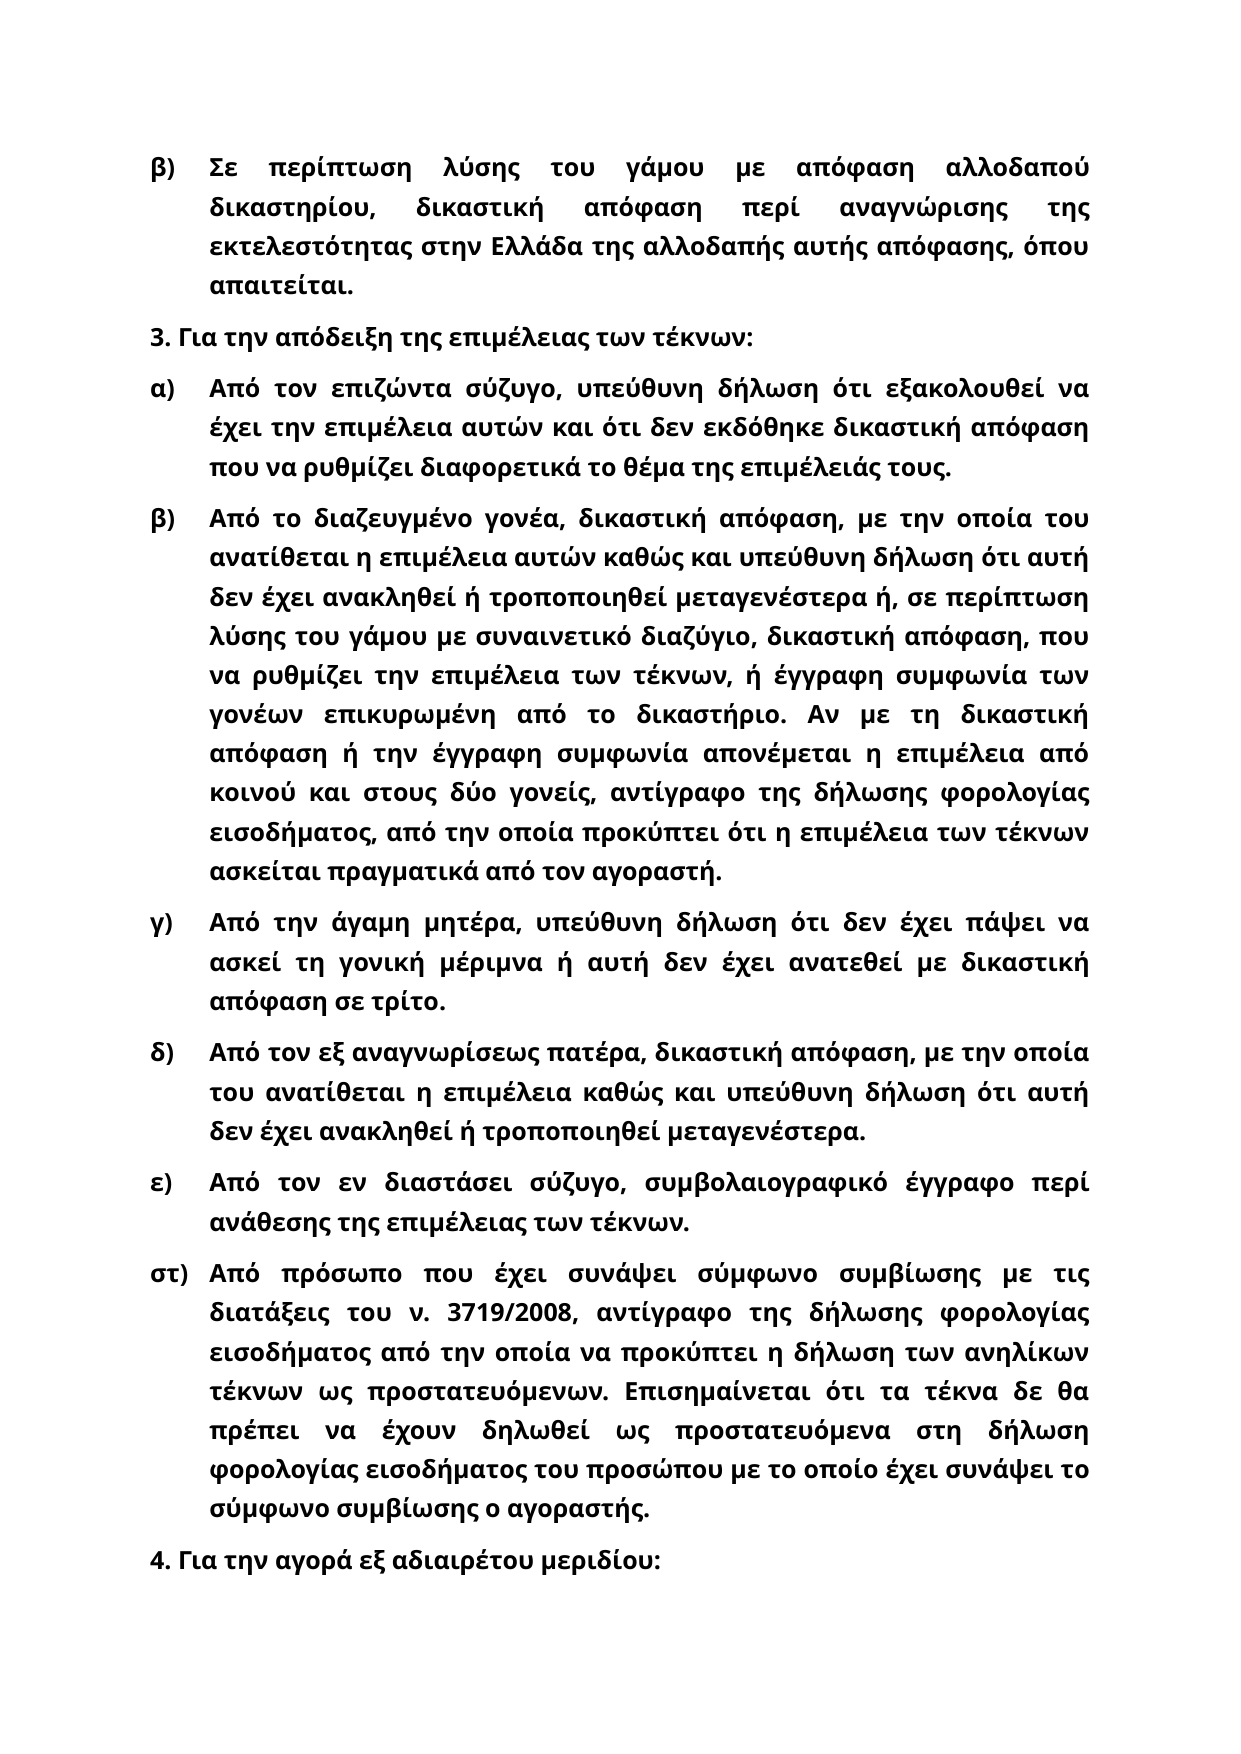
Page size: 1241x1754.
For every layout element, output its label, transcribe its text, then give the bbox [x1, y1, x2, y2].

text 4. Για την αγορά εξ αδιαιρέτου μεριδίου: [150, 1542, 1090, 1577]
list β) Σε περίπτωση λύσης του γάμου με απόφαση αλλοδαπού δικαστηρίου, δικαστική απόφαση περί αναγνώρισης της εκτελεστότητας στην Ελλάδα της αλλοδαπής αυτής απόφασης, όπου απαιτείται. [150, 150, 1090, 302]
list α) Από τον επιζώντα σύζυγο, υπεύθυνη δήλωση ότι εξακολουθεί να έχει την επιμέλεια αυτών και ότι δεν εκδόθηκε δικαστική απόφαση που να ρυθμίζει διαφορετικά το θέμα της επιμέλειάς τους. [150, 371, 1090, 483]
list γ) Από την άγαμη μητέρα, υπεύθυνη δήλωση ότι δεν έχει πάψει να ασκεί τη γονική μέριμνα ή αυτή δεν έχει ανατεθεί με δικαστική απόφαση σε τρίτο. [150, 905, 1090, 1017]
list β) Από το διαζευγμένο γονέα, δικαστική απόφαση, με την οποία του ανατίθεται η επιμέλεια αυτών καθώς και υπεύθυνη δήλωση ότι αυτή δεν έχει ανακληθεί ή τροποποιηθεί μεταγενέστερα ή, σε περίπτωση λύσης του γάμου με συναινετικό διαζύγιο, δικαστική απόφαση, που να ρυθμίζει την επιμέλεια των τέκνων, ή έγγραφη συμφωνία των γονέων επικυρωμένη από το δικαστήριο. Αν με τη δικαστική απόφαση ή την έγγραφη συμφωνία απονέμεται η επιμέλεια από κοινού και στους δύο γονείς, αντίγραφο της δήλωσης φορολογίας εισοδήματος, από την οποία προκύπτει ότι η επιμέλεια των τέκνων ασκείται πραγματικά από τον αγοραστή. [150, 501, 1090, 887]
list δ) Από τον εξ αναγνωρίσεως πατέρα, δικαστική απόφαση, με την οποία του ανατίθεται η επιμέλεια καθώς και υπεύθυνη δήλωση ότι αυτή δεν έχει ανακληθεί ή τροποποιηθεί μεταγενέστερα. [150, 1035, 1090, 1147]
text 3. Για την απόδειξη της επιμέλειας των τέκνων: [150, 319, 1090, 353]
list στ) Από πρόσωπο που έχει συνάψει σύμφωνο συμβίωσης με τις διατάξεις του ν. 3719/2008, αντίγραφο της δήλωσης φορολογίας εισοδήματος από την οποία να προκύπτει η δήλωση των ανηλίκων τέκνων ως προστατευόμενων. Επισημαίνεται ότι τα τέκνα δε θα πρέπει να έχουν δηλωθεί ως προστατευόμενα στη δήλωση φορολογίας εισοδήματος του προσώπου με το οποίο έχει συνάψει το σύμφωνο συμβίωσης ο αγοραστής. [150, 1256, 1090, 1525]
list ε) Από τον εν διαστάσει σύζυγο, συμβολαιογραφικό έγγραφο περί ανάθεσης της επιμέλειας των τέκνων. [150, 1165, 1090, 1238]
